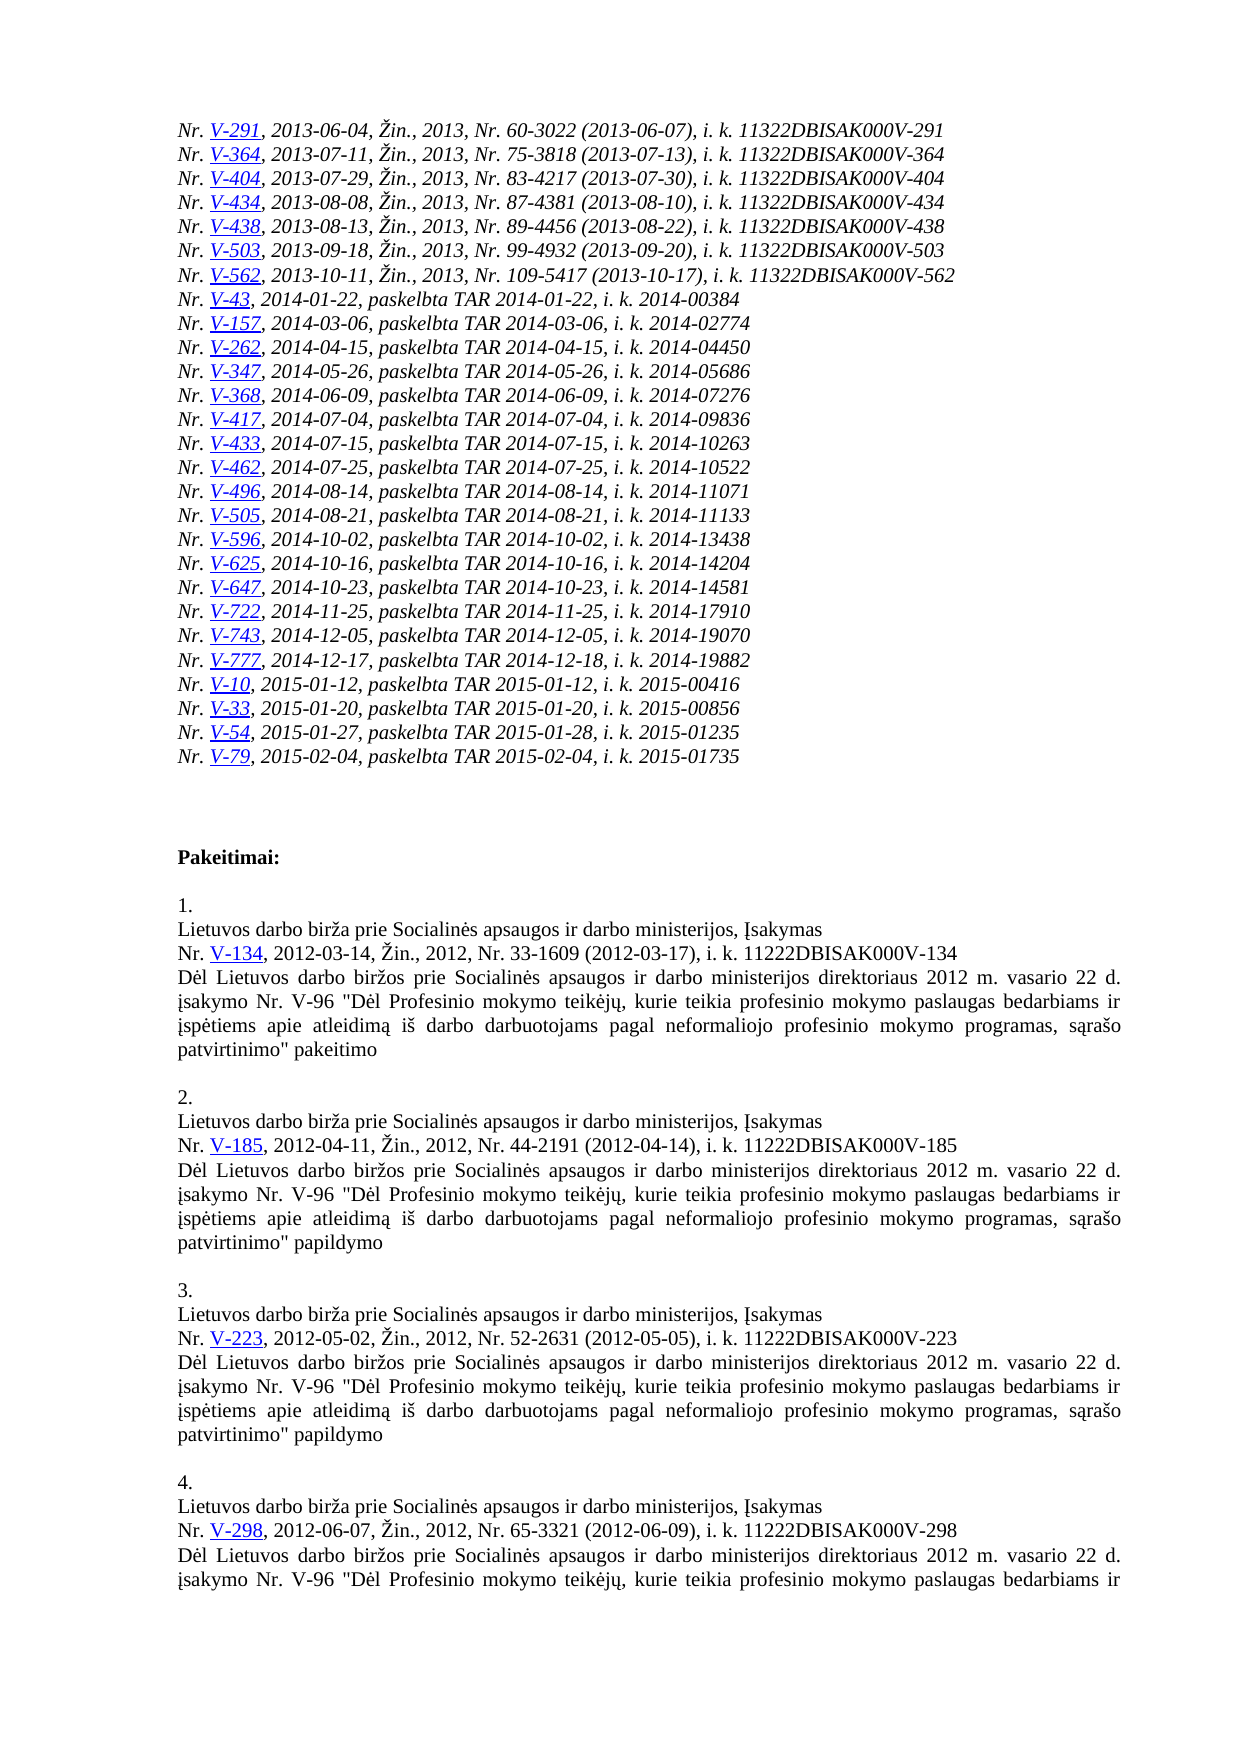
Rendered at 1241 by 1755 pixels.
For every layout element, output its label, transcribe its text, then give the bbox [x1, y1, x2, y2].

text Dėl Lietuvos darbo biržos prie Socialinės apsaugos ir darbo ministerijos direktoriaus 2012 m. vasario 22 d. įsakymo Nr. V-96 "Dėl Profesinio mokymo teikėjų, kurie teikia profesinio mokymo paslaugas bedarbiams ir įspėtiems apie atleidimą iš darbo darbuotojams pagal neformaliojo profesinio mokymo programas, sąrašo patvirtinimo" papildymo [177, 1157, 1122, 1254]
text Nr. V-562, 2013-10-11, Žin., 2013, Nr. 109-5417 (2013-10-17), i. k. 11322DBISAK000V-562 [177, 262, 1122, 287]
text Nr. V-596, 2014-10-02, paskelbta TAR 2014-10-02, i. k. 2014-13438 [177, 527, 1122, 551]
text Nr. V-185, 2012-04-11, Žin., 2012, Nr. 44-2191 (2012-04-14), i. k. 11222DBISAK000V-185 [177, 1133, 1122, 1157]
text 4. [177, 1470, 1122, 1494]
text Nr. V-134, 2012-03-14, Žin., 2012, Nr. 33-1609 (2012-03-17), i. k. 11222DBISAK000V-134 [177, 941, 1122, 965]
text Nr. V-43, 2014-01-22, paskelbta TAR 2014-01-22, i. k. 2014-00384 [177, 287, 1122, 311]
text Nr. V-433, 2014-07-15, paskelbta TAR 2014-07-15, i. k. 2014-10263 [177, 431, 1122, 455]
text Nr. V-298, 2012-06-07, Žin., 2012, Nr. 65-3321 (2012-06-09), i. k. 11222DBISAK000V-298 [177, 1518, 1122, 1542]
text Nr. V-647, 2014-10-23, paskelbta TAR 2014-10-23, i. k. 2014-14581 [177, 575, 1122, 599]
text Lietuvos darbo birža prie Socialinės apsaugos ir darbo ministerijos, Įsakymas [177, 1109, 1122, 1133]
text Lietuvos darbo birža prie Socialinės apsaugos ir darbo ministerijos, Įsakymas [177, 1494, 1122, 1518]
text 1. [177, 893, 1122, 917]
text Nr. V-347, 2014-05-26, paskelbta TAR 2014-05-26, i. k. 2014-05686 [177, 359, 1122, 383]
text Lietuvos darbo birža prie Socialinės apsaugos ir darbo ministerijos, Įsakymas [177, 917, 1122, 941]
text Nr. V-777, 2014-12-17, paskelbta TAR 2014-12-18, i. k. 2014-19882 [177, 647, 1122, 672]
text Dėl Lietuvos darbo biržos prie Socialinės apsaugos ir darbo ministerijos direktoriaus 2012 m. vasario 22 d. įsakymo Nr. V-96 "Dėl Profesinio mokymo teikėjų, kurie teikia profesinio mokymo paslaugas bedarbiams ir įspėtiems apie atleidimą iš darbo darbuotojams pagal neformaliojo profesinio mokymo programas, sąrašo patvirtinimo" papildymo [177, 1350, 1122, 1446]
text Nr. V-496, 2014-08-14, paskelbta TAR 2014-08-14, i. k. 2014-11071 [177, 479, 1122, 503]
text Lietuvos darbo birža prie Socialinės apsaugos ir darbo ministerijos, Įsakymas [177, 1302, 1122, 1326]
text Nr. V-503, 2013-09-18, Žin., 2013, Nr. 99-4932 (2013-09-20), i. k. 11322DBISAK000V-503 [177, 238, 1122, 262]
text Nr. V-223, 2012-05-02, Žin., 2012, Nr. 52-2631 (2012-05-05), i. k. 11222DBISAK000V-223 [177, 1326, 1122, 1350]
text Nr. V-438, 2013-08-13, Žin., 2013, Nr. 89-4456 (2013-08-22), i. k. 11322DBISAK000V-438 [177, 214, 1122, 238]
text Nr. V-434, 2013-08-08, Žin., 2013, Nr. 87-4381 (2013-08-10), i. k. 11322DBISAK000V-434 [177, 190, 1122, 214]
text Nr. V-291, 2013-06-04, Žin., 2013, Nr. 60-3022 (2013-06-07), i. k. 11322DBISAK000V-291 [177, 118, 1122, 142]
text Nr. V-364, 2013-07-11, Žin., 2013, Nr. 75-3818 (2013-07-13), i. k. 11322DBISAK000V-364 [177, 142, 1122, 166]
text Dėl Lietuvos darbo biržos prie Socialinės apsaugos ir darbo ministerijos direktoriaus 2012 m. vasario 22 d. įsakymo Nr. V-96 "Dėl Profesinio mokymo teikėjų, kurie teikia profesinio mokymo paslaugas bedarbiams ir [177, 1542, 1122, 1591]
text Nr. V-722, 2014-11-25, paskelbta TAR 2014-11-25, i. k. 2014-17910 [177, 599, 1122, 623]
text Nr. V-368, 2014-06-09, paskelbta TAR 2014-06-09, i. k. 2014-07276 [177, 383, 1122, 407]
text Nr. V-262, 2014-04-15, paskelbta TAR 2014-04-15, i. k. 2014-04450 [177, 335, 1122, 359]
text Nr. V-54, 2015-01-27, paskelbta TAR 2015-01-28, i. k. 2015-01235 [177, 720, 1122, 744]
text Nr. V-417, 2014-07-04, paskelbta TAR 2014-07-04, i. k. 2014-09836 [177, 407, 1122, 431]
text Nr. V-79, 2015-02-04, paskelbta TAR 2015-02-04, i. k. 2015-01735 [177, 744, 1122, 768]
text Nr. V-157, 2014-03-06, paskelbta TAR 2014-03-06, i. k. 2014-02774 [177, 311, 1122, 335]
text Dėl Lietuvos darbo biržos prie Socialinės apsaugos ir darbo ministerijos direktoriaus 2012 m. vasario 22 d. įsakymo Nr. V-96 "Dėl Profesinio mokymo teikėjų, kurie teikia profesinio mokymo paslaugas bedarbiams ir įspėtiems apie atleidimą iš darbo darbuotojams pagal neformaliojo profesinio mokymo programas, sąrašo patvirtinimo" pakeitimo [177, 965, 1122, 1061]
text Nr. V-10, 2015-01-12, paskelbta TAR 2015-01-12, i. k. 2015-00416 [177, 672, 1122, 696]
text 2. [177, 1085, 1122, 1109]
text Nr. V-404, 2013-07-29, Žin., 2013, Nr. 83-4217 (2013-07-30), i. k. 11322DBISAK000V-404 [177, 166, 1122, 190]
text Nr. V-505, 2014-08-21, paskelbta TAR 2014-08-21, i. k. 2014-11133 [177, 503, 1122, 527]
text Pakeitimai: [177, 845, 1122, 869]
text Nr. V-462, 2014-07-25, paskelbta TAR 2014-07-25, i. k. 2014-10522 [177, 455, 1122, 479]
text Nr. V-33, 2015-01-20, paskelbta TAR 2015-01-20, i. k. 2015-00856 [177, 696, 1122, 720]
text 3. [177, 1278, 1122, 1302]
text Nr. V-743, 2014-12-05, paskelbta TAR 2014-12-05, i. k. 2014-19070 [177, 623, 1122, 647]
text Nr. V-625, 2014-10-16, paskelbta TAR 2014-10-16, i. k. 2014-14204 [177, 551, 1122, 575]
